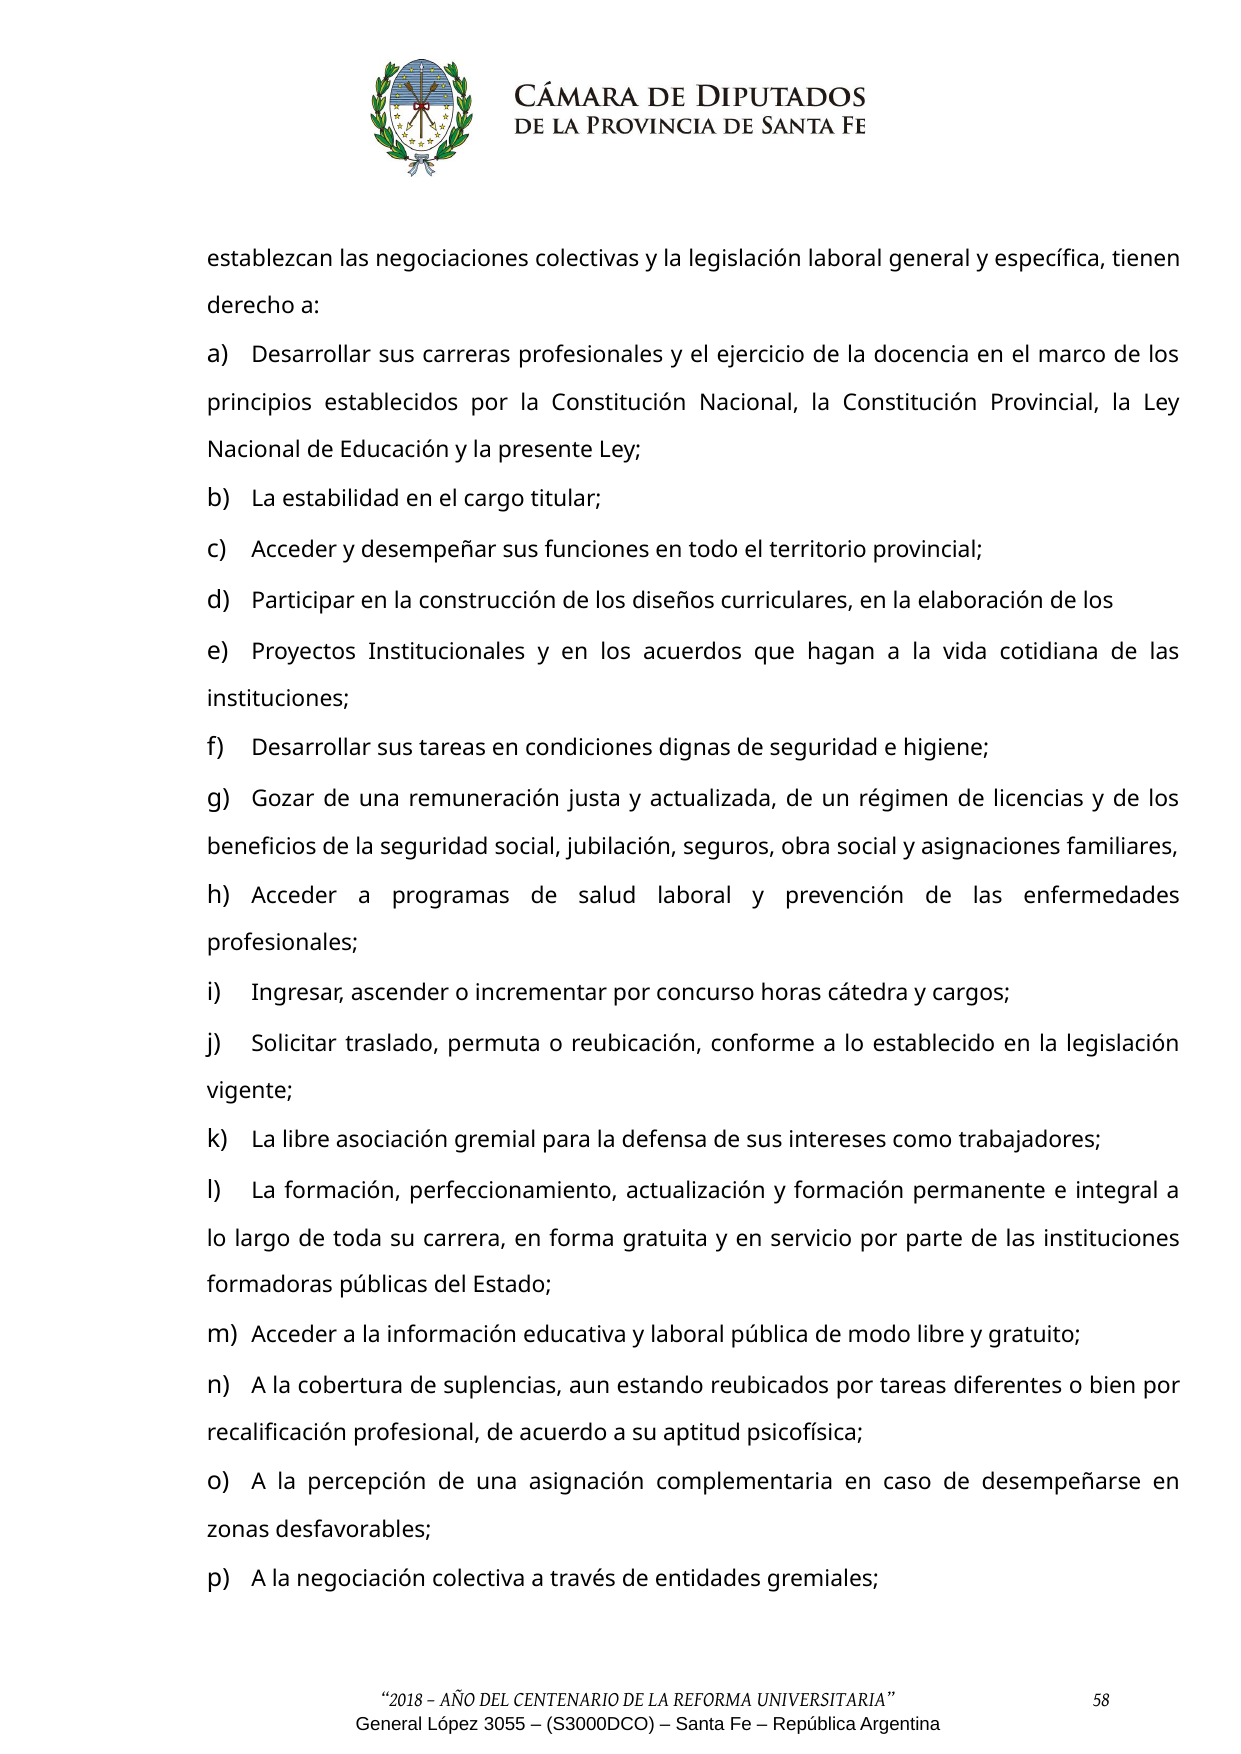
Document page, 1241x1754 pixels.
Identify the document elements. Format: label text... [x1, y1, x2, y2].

list A la percepción de una asignación complementaria en caso de desempeñarse en zonas desfavorables; [207, 1463, 1181, 1544]
list Desarrollar sus carreras profesionales y el ejercicio de la docencia en el marco de los principios establecidos por la Constitución Nacional, la Constitución Provincial, la Ley Nacional de Educación y la presente Ley; [207, 336, 1181, 464]
list Acceder y desempeñar sus funciones en todo el territorio provincial; [207, 530, 1181, 564]
list Acceder a programas de salud laboral y prevención de las enfermedades profesionales; [207, 877, 1181, 958]
list Participar en la construcción de los diseños curriculares, en la elaboración de los [207, 581, 1181, 616]
list Solicitar traslado, permuta o reubicación, conforme a lo establecido en la legislación vigente; [207, 1024, 1181, 1105]
list La formación, perfeccionamiento, actualización y formación permanente e integral a lo largo de toda su carrera, en forma gratuita y en servicio por parte de las instituciones formadoras públicas del Estado; [207, 1172, 1181, 1300]
list Ingresar, ascender o incrementar por concurso horas cátedra y cargos; [207, 973, 1181, 1007]
text establezcan las negociaciones colectivas y la legislación laboral general y específica, tienen derecho a: [207, 242, 1181, 320]
list A la negociación colectiva a través de entidades gremiales; [207, 1559, 1181, 1593]
list La estabilidad en el cargo titular; [207, 479, 1181, 513]
list La libre asociación gremial para la defensa de sus intereses como trabajadores; [207, 1121, 1181, 1155]
list Proyectos Institucionales y en los acuerdos que hagan a la vida cotidiana de las instituciones; [207, 632, 1181, 713]
list Desarrollar sus tareas en condiciones dignas de seguridad e higiene; [207, 729, 1181, 763]
picture [370, 59, 866, 181]
list A la cobertura de suplencias, aun estando reubicados por tareas diferentes o bien por recalificación profesional, de acuerdo a su aptitud psicofísica; [207, 1366, 1181, 1447]
list Gozar de una remuneración justa y actualizada, de un régimen de licencias y de los beneficios de la seguridad social, jubilación, seguros, obra social y asignaciones familiares, [207, 780, 1181, 861]
list Acceder a la información educativa y laboral pública de modo libre y gratuito; [207, 1315, 1181, 1349]
